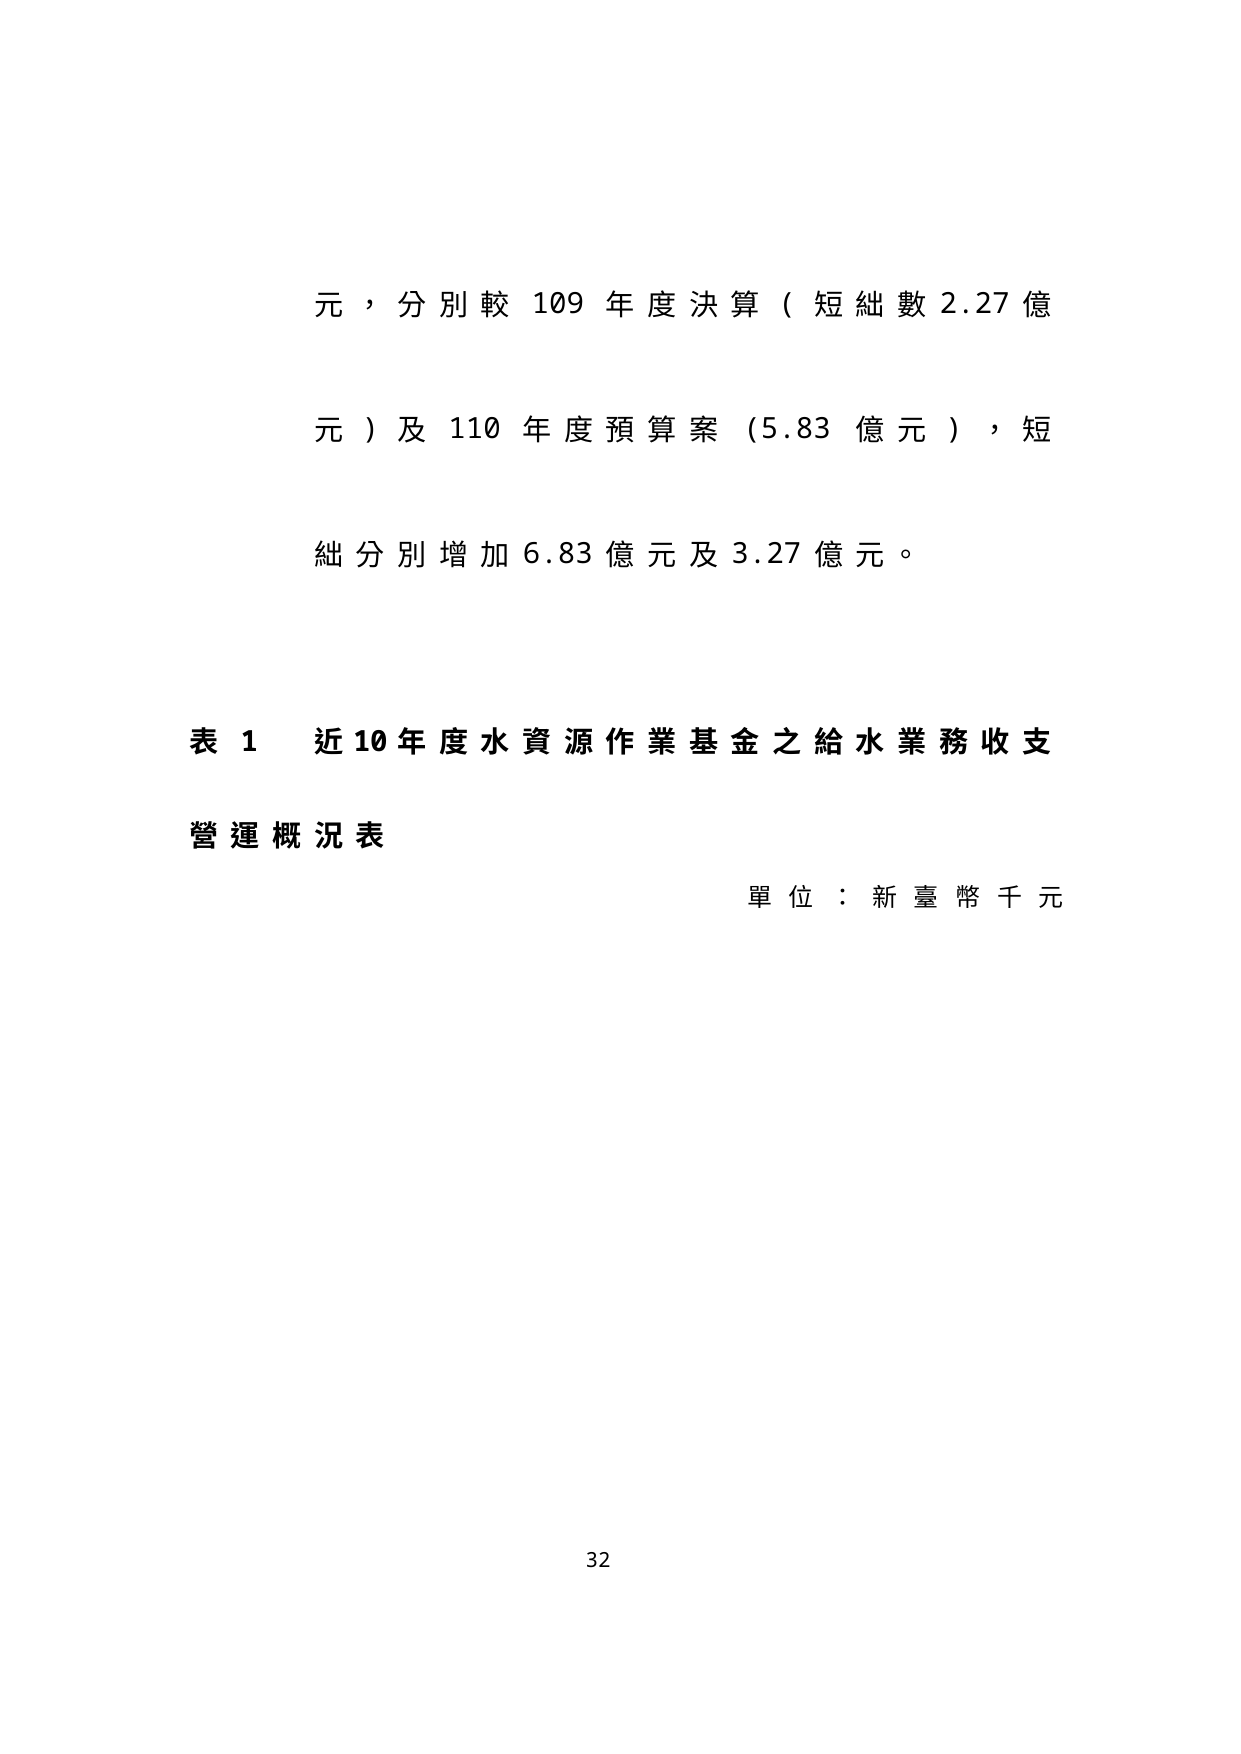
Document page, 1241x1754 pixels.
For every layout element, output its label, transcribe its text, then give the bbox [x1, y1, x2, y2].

text 表1 近10年度水資源作業基金之給水業務收支營運概況表 [183, 667, 1072, 854]
text 單位：新臺幣千元 [183, 854, 1072, 917]
text 元，分別較109年度決算(短絀數2.27億元)及110年度預算案(5.83億元)，短絀分別增加6.83億元及3.27億元。 [271, 229, 1058, 604]
